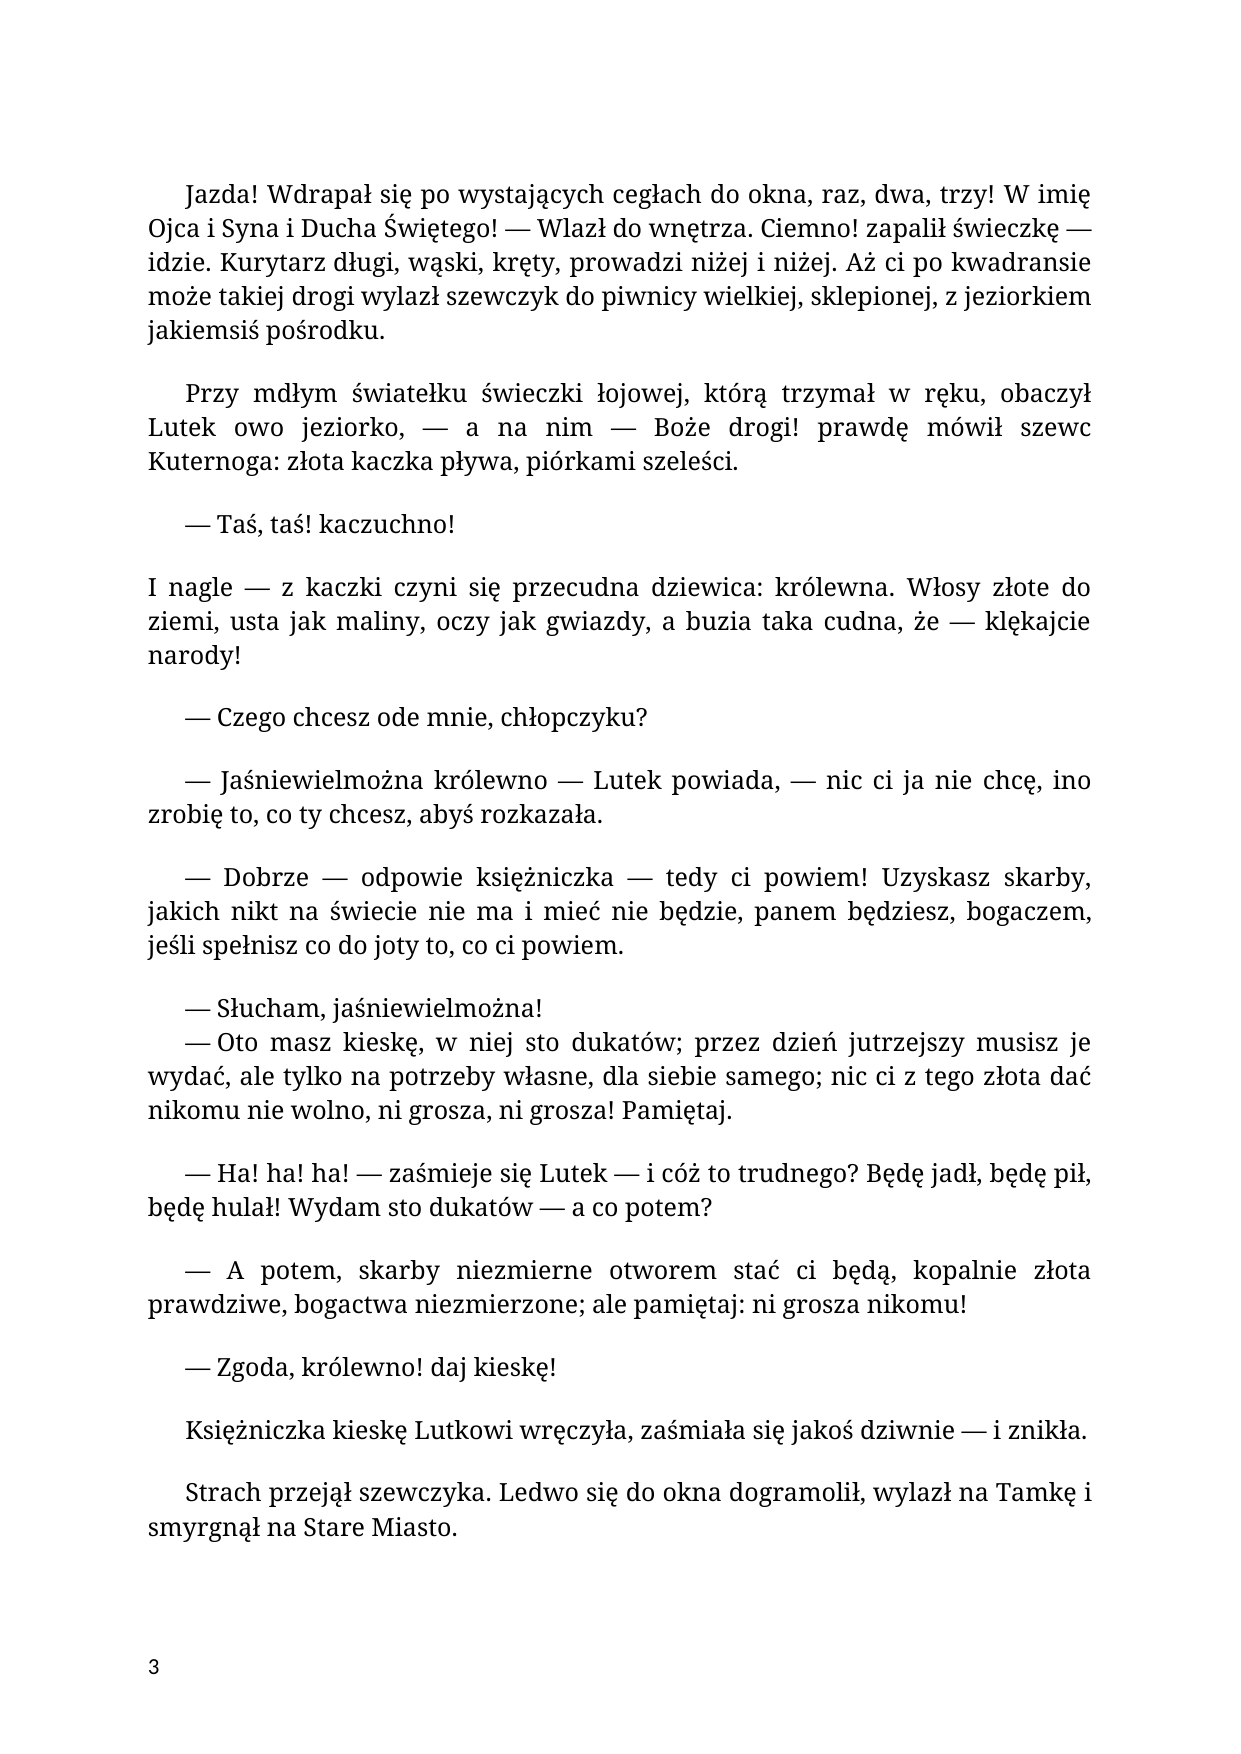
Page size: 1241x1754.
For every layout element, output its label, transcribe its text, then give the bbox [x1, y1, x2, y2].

text — Słucham, jaśniewielmożna! [148, 991, 1093, 1025]
text Przy mdłym światełku świeczki łojowej, którą trzymał w ręku, obaczył Lutek owo jeziorko, — a na nim — Boże drogi! prawdę mówił szewc Kuternoga: złota kaczka pływa, piórkami szeleści. [148, 375, 1093, 478]
text — Czego chcesz ode mnie, chłopczyku? [148, 700, 1093, 734]
text — Jaśniewielmożna królewno — Lutek powiada, — nic ci ja nie chcę, ino zrobię to, co ty chcesz, abyś rozkazała. [148, 763, 1093, 831]
text Księżniczka kieskę Lutkowi wręczyła, zaśmiała się jakoś dziwnie — i znikła. [148, 1412, 1093, 1446]
text — A potem, skarby niezmierne otworem stać ci będą, kopalnie złota prawdziwe, bogactwa niezmierzone; ale pamiętaj: ni grosza nikomu! [148, 1253, 1093, 1321]
text — Zgoda, królewno! daj kieskę! [148, 1349, 1093, 1383]
text — Taś, taś! kaczuchno! [148, 506, 1093, 540]
text I nagle — z kaczki czyni się przecudna dziewica: królewna. Włosy złote do ziemi, usta jak maliny, oczy jak gwiazdy, a buzia taka cudna, że — klękajcie narody! [148, 569, 1093, 671]
text — Dobrze — odpowie księżniczka — tedy ci powiem! Uzyskasz skarby, jakich nikt na świecie nie ma i mieć nie będzie, panem będziesz, bogaczem, jeśli spełnisz co do joty to, co ci powiem. [148, 860, 1093, 962]
text — Ha! ha! ha! — zaśmieje się Lutek — i cóż to trudnego? Będę jadł, będę pił, będę hulał! Wydam sto dukatów — a co potem? [148, 1156, 1093, 1224]
text Jazda! Wdrapał się po wystających cegłach do okna, raz, dwa, trzy! W imię Ojca i Syna i Ducha Świętego! — Wlazł do wnętrza. Ciemno! zapalił świeczkę — idzie. Kurytarz długi, wąski, kręty, prowadzi niżej i niżej. Aż ci po kwadransie może takiej drogi wylazł szewczyk do piwnicy wielkiej, sklepionej, z jeziorkiem jakiemsiś pośrodku. [148, 176, 1093, 347]
text — Oto masz kieskę, w niej sto dukatów; przez dzień jutrzejszy musisz je wydać, ale tylko na potrzeby własne, dla siebie samego; nic ci z tego złota dać nikomu nie wolno, ni grosza, ni grosza! Pamiętaj. [148, 1025, 1093, 1127]
text Strach przejął szewczyka. Ledwo się do okna dogramolił, wylazł na Tamkę i smyrgnął na Stare Miasto. [148, 1475, 1093, 1543]
